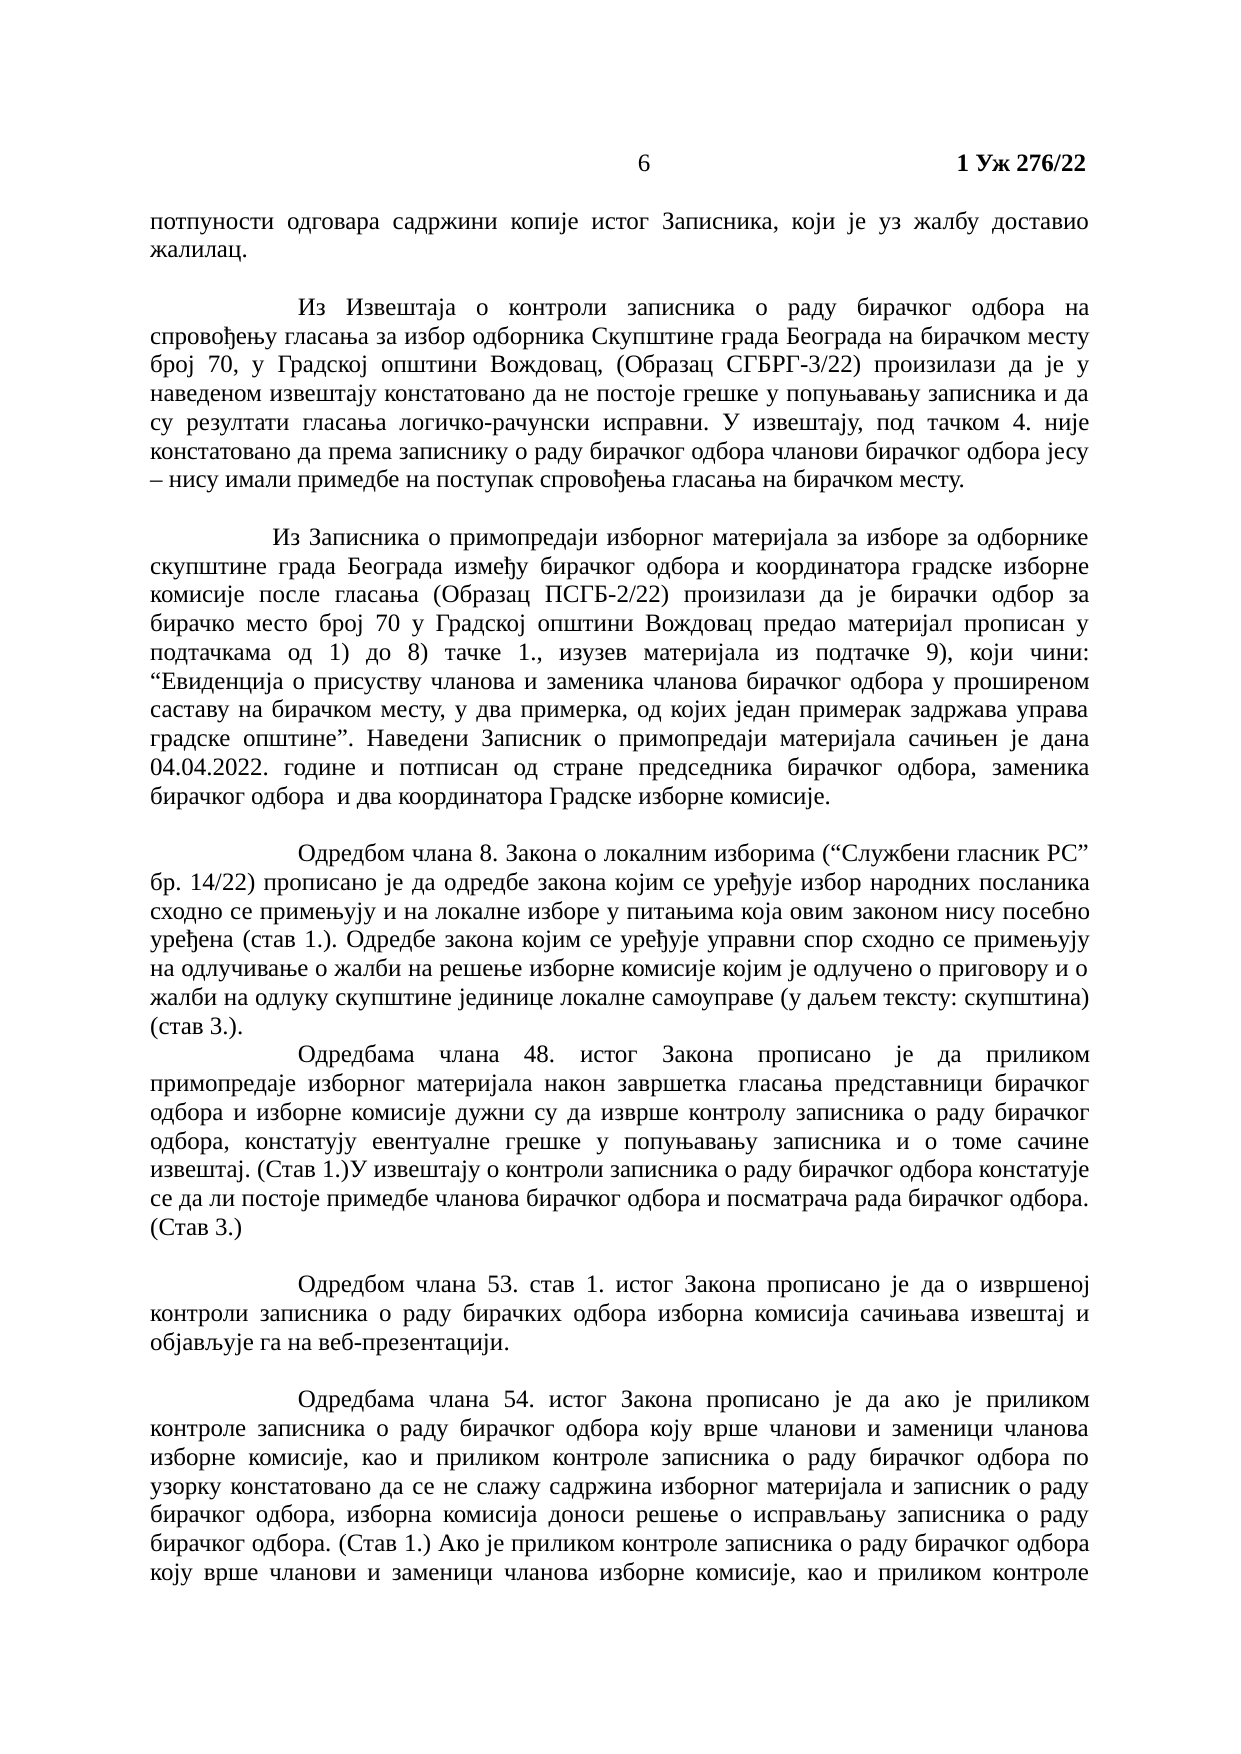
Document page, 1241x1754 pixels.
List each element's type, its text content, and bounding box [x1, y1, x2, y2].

text Одредбом члана 8. Закона о локалним изборима (“Службени гласник РС” бр. 14/22) прописано је да одредбе закона којим се уређује избор народних посланика сходно се примењују и на локалне изборе у питањима која овим законом нису посебно уређена (став 1.). Одредбе закона којим се уређује управни спор сходно се примењују на одлучивање о жалби на решење изборне комисије којим је одлучено о приговору и о жалби на одлуку скупштине јединице локалне самоуправе (у даљем тексту: скупштина) (став 3.). [150, 838, 1090, 1039]
text Одредбама члана 48. истог Закона прописано је да приликом примопредаје изборног материјала након завршетка гласања представници бирачког одбора и изборне комисије дужни су да изврше контролу записника о раду бирачког одбора, констатују евентуалне грешке у попуњавању записника и о томе сачине извештај. (Став 1.)У извештају о контроли записника о раду бирачког одбора констатује се да ли постоје примедбе чланова бирачког одбора и посматрача рада бирачког одбора.(Став 3.) [150, 1039, 1090, 1241]
text потпуности одговара садржини копије истог Записника, који је уз жалбу доставио жалилац. [150, 206, 1090, 263]
text Из Записника о примопредаји изборног материјала за изборе за одборнике скупштине града Београда између бирачког одбора и координатора градске изборне комисије после гласања (Образац ПСГБ-2/22) произилази да је бирачки одбор за бирачко место број 70 у Градској општини Вождовац предао материјал прописан у подтачкама од 1) до 8) тачке 1., изузев материјала из подтачке 9), који чини: “Евиденција о присуству чланова и заменика чланова бирачког одбора у проширеном саставу на бирачком месту, у два примерка, од којих један примерак задржава управа градске општине”. Наведени Записник о примопредаји материјала сачињен је дана 04.04.2022. године и потписан од стране председника бирачког одбора, заменика бирачког одбора и два координатора Градске изборне комисије. [150, 522, 1090, 809]
text Из Извештаја о контроли записника о раду бирачког одбора на спровођењу гласања за избор одборника Скупштине града Београда на бирачком месту број 70, у Градској општини Вождовац, (Образац СГБРГ-3/22) произилази да је у наведеном извештају констатовано да не постоје грешке у попуњавању записника и да су резултати гласања логичко-рачунски исправни. У извештају, под тачком 4. није констатовано да према записнику о раду бирачког одбора чланови бирачког одбора јесу – нису имали примедбе на поступак спровођења гласања на бирачком месту. [150, 292, 1090, 493]
text Одредбом члана 53. став 1. истог Закона прописано је да о извршеној контроли записника о раду бирачких одбора изборна комисија сачињава извештај и објављује га на веб-презентацији. [150, 1269, 1090, 1356]
text Одредбама члана 54. истог Закона прописано је да ако је приликом контроле записника о раду бирачког одбора коју врше чланови и заменици чланова изборне комисије, као и приликом контроле записника о раду бирачког одбора по узорку констатовано да се не слажу садржина изборног материјала и записник о раду бирачког одбора, изборна комисија доноси решење о исправљању записника о раду бирачког одбора. (Став 1.) Ако је приликом контроле записника о раду бирачког одбора коју врше чланови и заменици чланова изборне комисије, као и приликом контроле [150, 1384, 1090, 1586]
